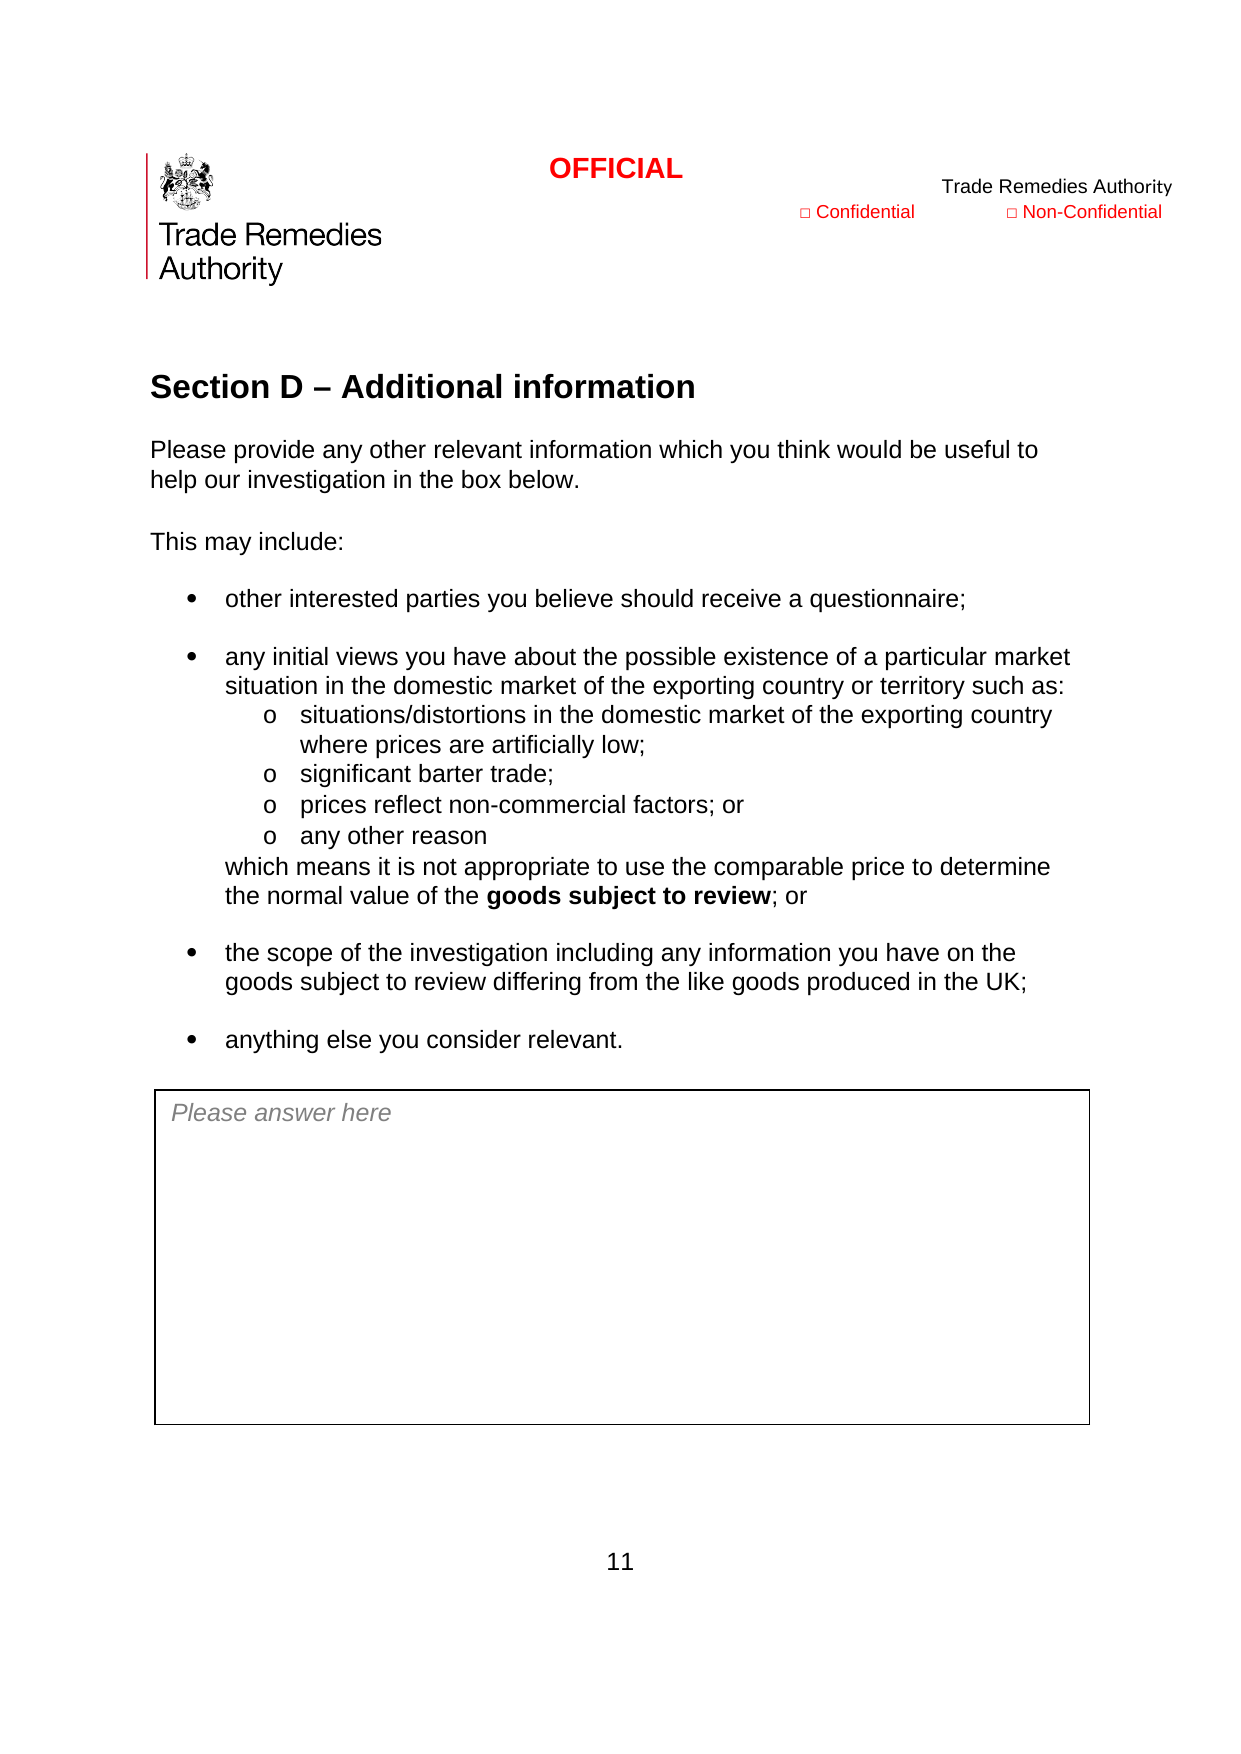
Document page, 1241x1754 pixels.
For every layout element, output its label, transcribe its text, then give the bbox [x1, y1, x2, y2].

list the scope of the investigation including any information you have on the goods subject to review differing from the like goods produced in the UK; [187, 938, 1090, 996]
list any other reason [262, 821, 1090, 852]
list situations/distortions in the domestic market of the exporting country where prices are artificially low; [262, 699, 1090, 759]
subtitle Section D – Additional information [150, 367, 1090, 406]
list other interested parties you believe should receive a questionnaire; [187, 584, 1090, 613]
text Please answer here [171, 1098, 1074, 1127]
list which means it is not appropriate to use the comparable price to determine the normal value of the goods subject to review; or [225, 852, 1090, 909]
list significant barter trade; [262, 759, 1090, 790]
list anything else you consider relevant. [187, 1025, 1090, 1053]
text This may include: [150, 527, 1090, 556]
list prices reflect non-commercial factors; or [262, 790, 1090, 821]
list any initial views you have about the possible existence of a particular market situation in the domestic market of the exporting country or territory such as: [187, 642, 1090, 699]
text Please provide any other relevant information which you think would be useful to help our investigation in the box below. [150, 435, 1090, 494]
